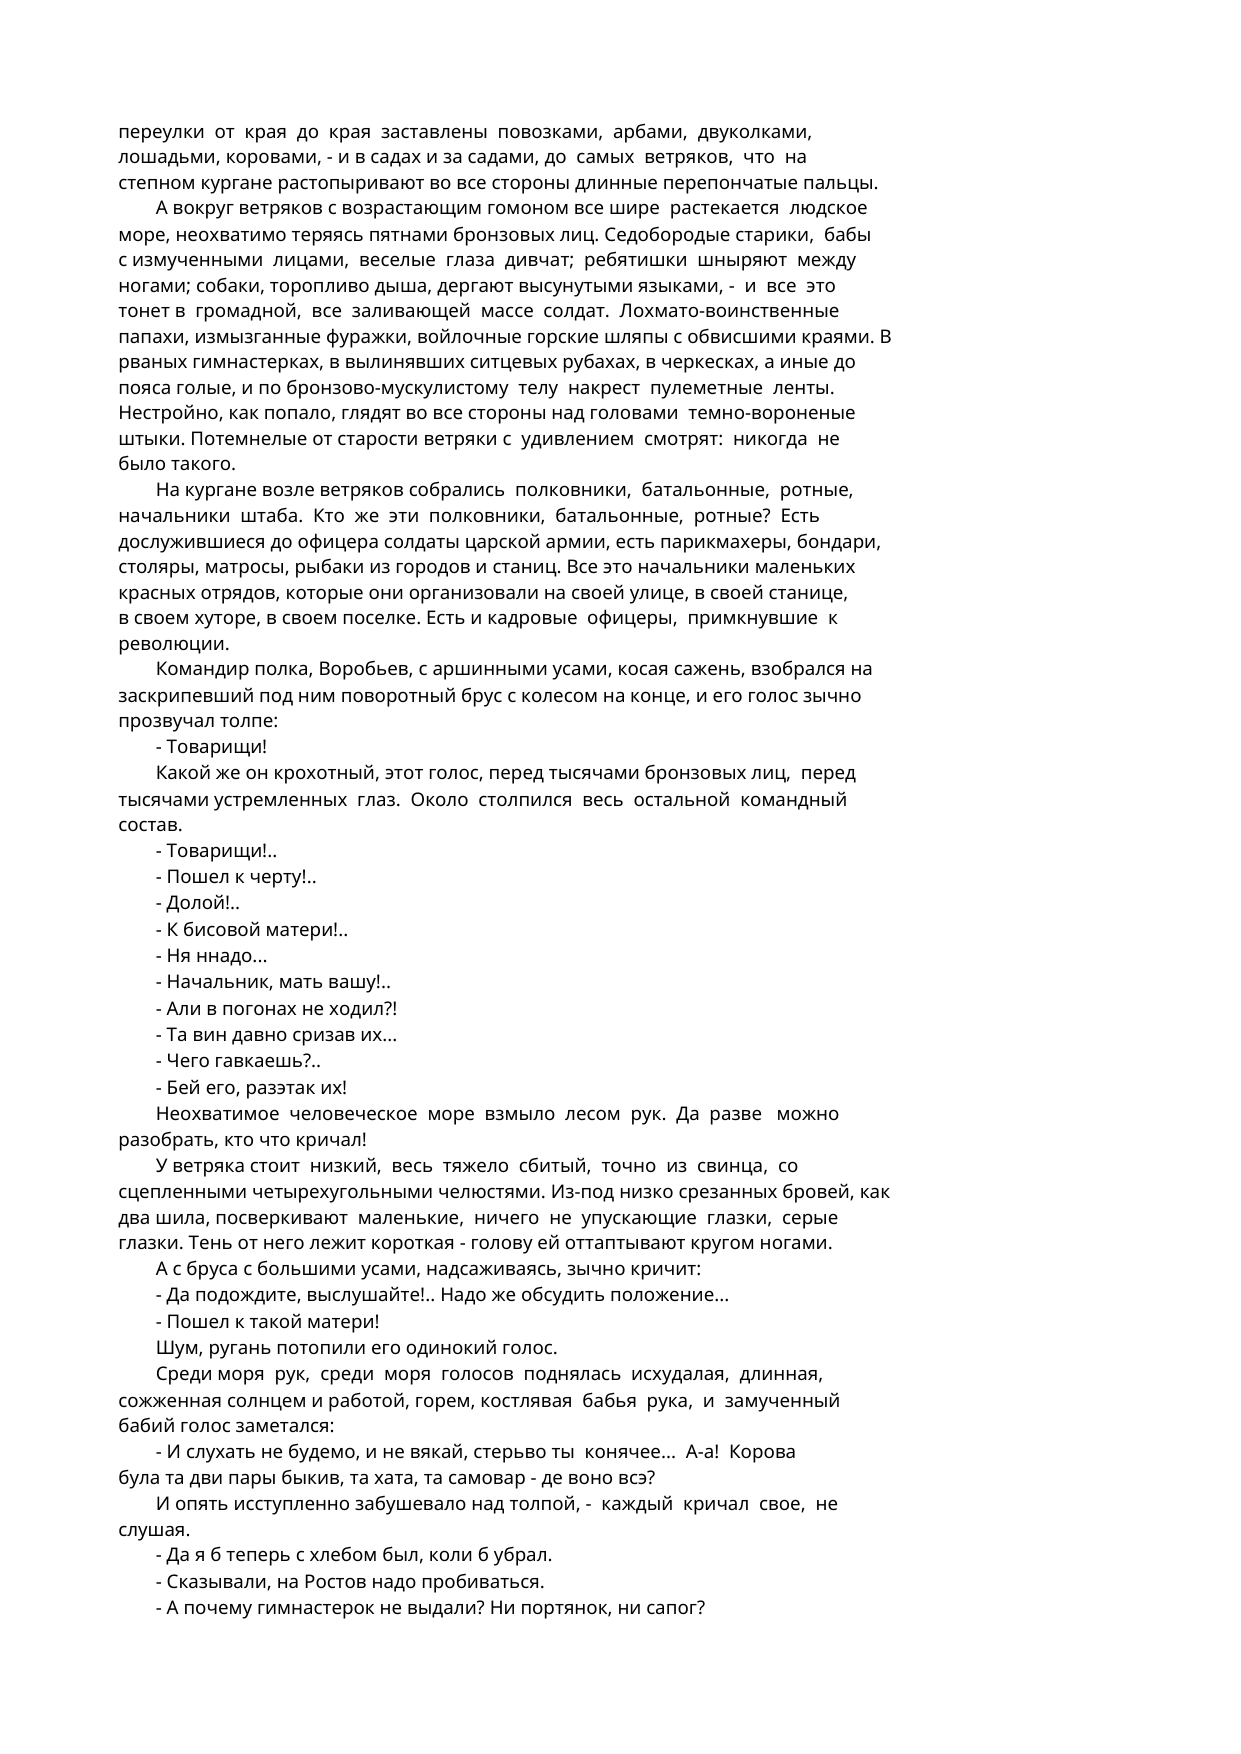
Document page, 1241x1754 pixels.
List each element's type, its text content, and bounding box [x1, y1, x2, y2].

text красных отрядов, которые они организовали на своей улице, в своей станице, [118, 579, 1122, 605]
text - Да подождите, выслушайте!.. Надо же обсудить положение... [118, 1282, 1122, 1308]
text столяры, матросы, рыбаки из городов и станиц. Все это начальники маленьких [118, 554, 1122, 579]
text два шила, посверкивают маленькие, ничего не упускающие глазки, серые [118, 1204, 1122, 1230]
text прозвучал толпе: [118, 708, 1122, 733]
text - Чего гавкаешь?.. [118, 1048, 1122, 1074]
text с измученными лицами, веселые глаза дивчат; ребятишки шныряют между [118, 247, 1122, 272]
text Командир полка, Воробьев, с аршинными усами, косая сажень, взобрался на [118, 656, 1122, 682]
text слушая. [118, 1516, 1122, 1542]
text - Али в погонах не ходил?! [118, 995, 1122, 1021]
text - Бей его, разэтак их! [118, 1074, 1122, 1100]
text - Начальник, мать вашу!.. [118, 969, 1122, 995]
text папахи, измызганные фуражки, войлочные горские шляпы с обвисшими краями. В [118, 323, 1122, 349]
text лошадьми, коровами, - и в садах и за садами, до самых ветряков, что на [118, 144, 1122, 169]
text тысячами устремленных глаз. Около столпился весь остальной командный [118, 786, 1122, 811]
text Среди моря рук, среди моря голосов поднялась исхудалая, длинная, [118, 1361, 1122, 1387]
text - Долой!.. [118, 889, 1122, 916]
text У ветряка стоит низкий, весь тяжело сбитый, точно из свинца, со [118, 1152, 1122, 1179]
text - А почему гимнастерок не выдали? Ни портянок, ни сапог? [118, 1594, 1122, 1621]
text - Товарищи! [118, 733, 1122, 759]
text переулки от края до края заставлены повозками, арбами, двуколками, [118, 118, 1122, 144]
text рваных гимнастерках, в вылинявших ситцевых рубахах, в черкесках, а иные до [118, 349, 1122, 374]
text заскрипевший под ним поворотный брус с колесом на конце, и его голос зычно [118, 682, 1122, 708]
text море, неохватимо теряясь пятнами бронзовых лиц. Седобородые старики, бабы [118, 221, 1122, 247]
text в своем хуторе, в своем поселке. Есть и кадровые офицеры, примкнувшие к [118, 605, 1122, 630]
text дослужившиеся до офицера солдаты царской армии, есть парикмахеры, бондари, [118, 528, 1122, 554]
text бабий голос заметался: [118, 1412, 1122, 1438]
text было такого. [118, 451, 1122, 476]
text - Пошел к такой матери! [118, 1308, 1122, 1334]
text Шум, ругань потопили его одинокий голос. [118, 1334, 1122, 1361]
text Какой же он крохотный, этот голос, перед тысячами бронзовых лиц, перед [118, 759, 1122, 786]
text сцепленными четырехугольными челюстями. Из-под низко срезанных бровей, как [118, 1179, 1122, 1204]
text сожженная солнцем и работой, горем, костлявая бабья рука, и замученный [118, 1387, 1122, 1412]
text На кургане возле ветряков собрались полковники, батальонные, ротные, [118, 476, 1122, 503]
text Нестройно, как попало, глядят во все стороны над головами темно-вороненые [118, 400, 1122, 425]
text - Та вин давно сризав их... [118, 1021, 1122, 1048]
text - Да я б теперь с хлебом был, коли б убрал. [118, 1542, 1122, 1568]
text - К бисовой матери!.. [118, 916, 1122, 942]
text степном кургане растопыривают во все стороны длинные перепончатые пальцы. [118, 169, 1122, 195]
text була та дви пары быкив, та хата, та самовар - де воно всэ? [118, 1464, 1122, 1490]
text глазки. Тень от него лежит короткая - голову ей оттаптывают кругом ногами. [118, 1230, 1122, 1255]
text Неохватимое человеческое море взмыло лесом рук. Да разве можно [118, 1100, 1122, 1127]
text штыки. Потемнелые от старости ветряки с удивлением смотрят: никогда не [118, 425, 1122, 451]
text начальники штаба. Кто же эти полковники, батальонные, ротные? Есть [118, 503, 1122, 528]
text состав. [118, 811, 1122, 837]
text тонет в громадной, все заливающей массе солдат. Лохмато-воинственные [118, 298, 1122, 323]
text - Пошел к черту!.. [118, 863, 1122, 889]
text А с бруса с большими усами, надсаживаясь, зычно кричит: [118, 1255, 1122, 1282]
text А вокруг ветряков с возрастающим гомоном все шире растекается людское [118, 195, 1122, 221]
text ногами; собаки, торопливо дыша, дергают высунутыми языками, - и все это [118, 272, 1122, 298]
text разобрать, кто что кричал! [118, 1127, 1122, 1152]
text - Ня ннадо... [118, 942, 1122, 969]
text - Сказывали, на Ростов надо пробиваться. [118, 1568, 1122, 1594]
text И опять исступленно забушевало над толпой, - каждый кричал свое, не [118, 1490, 1122, 1516]
text - Товарищи!.. [118, 837, 1122, 863]
text пояса голые, и по бронзово-мускулистому телу накрест пулеметные ленты. [118, 374, 1122, 400]
text революции. [118, 630, 1122, 656]
text - И слухать не будемо, и не вякай, стерьво ты конячее... А-а! Корова [118, 1438, 1122, 1464]
